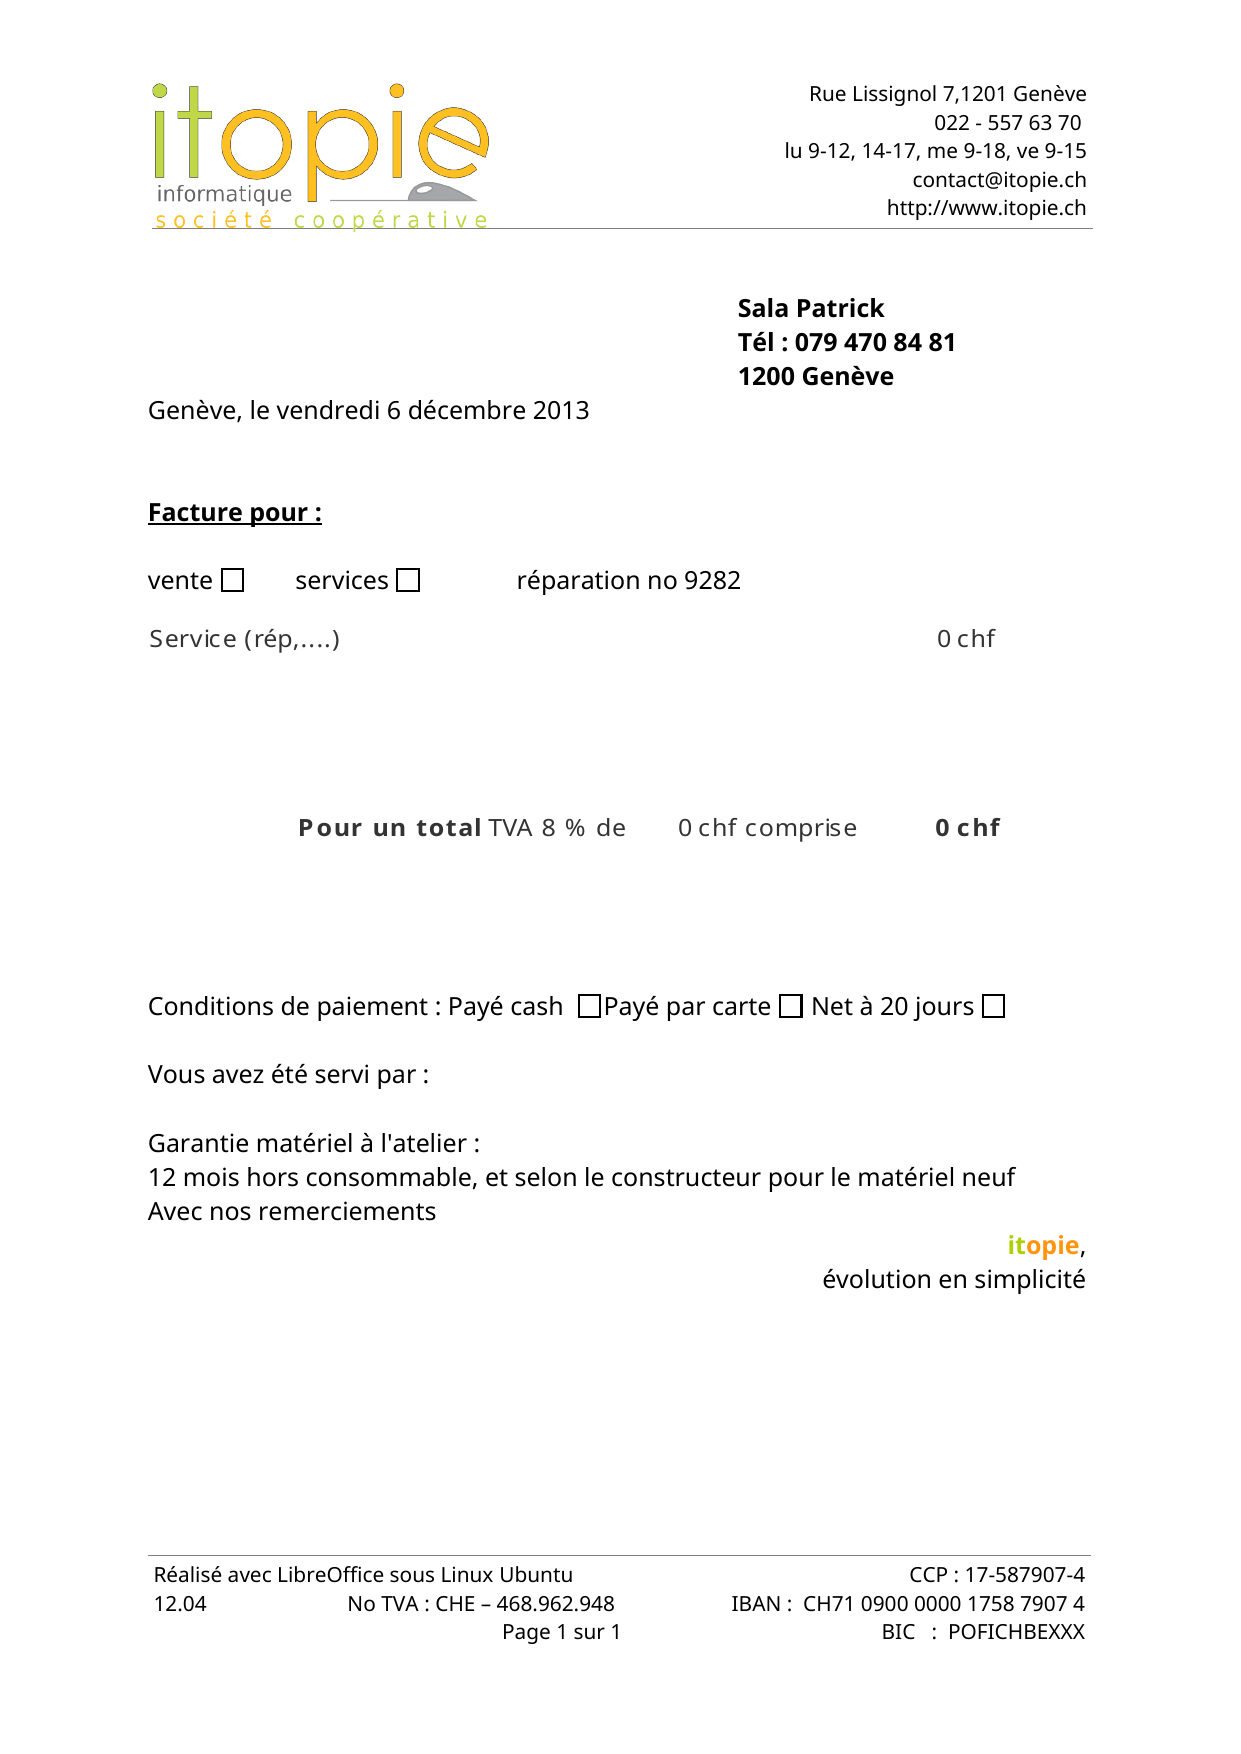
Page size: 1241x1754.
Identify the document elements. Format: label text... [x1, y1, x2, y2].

picture [138, 72, 500, 244]
text Sala Patrick [148, 290, 1093, 324]
text 1200 Genève [148, 358, 1093, 392]
text Vous avez été servi par : [148, 1057, 1093, 1091]
text 12 mois hors consommable, et selon le constructeur pour le matériel neuf [148, 1159, 1093, 1193]
text Genève, le vendredi 6 décembre 2013 [148, 392, 1093, 427]
text Avec nos remerciements [148, 1193, 1093, 1227]
text vente services réparation no 9282 [148, 563, 1093, 597]
text Conditions de paiement : Payé cash Payé par carte Net à 20 jours [148, 989, 1093, 1023]
text Facture pour : [148, 495, 1093, 529]
text Garantie matériel à l'atelier : [148, 1125, 1093, 1159]
text Tél : 079 470 84 81 [148, 324, 1093, 358]
text évolution en simplicité [148, 1262, 1093, 1296]
text itopie, [148, 1227, 1093, 1262]
